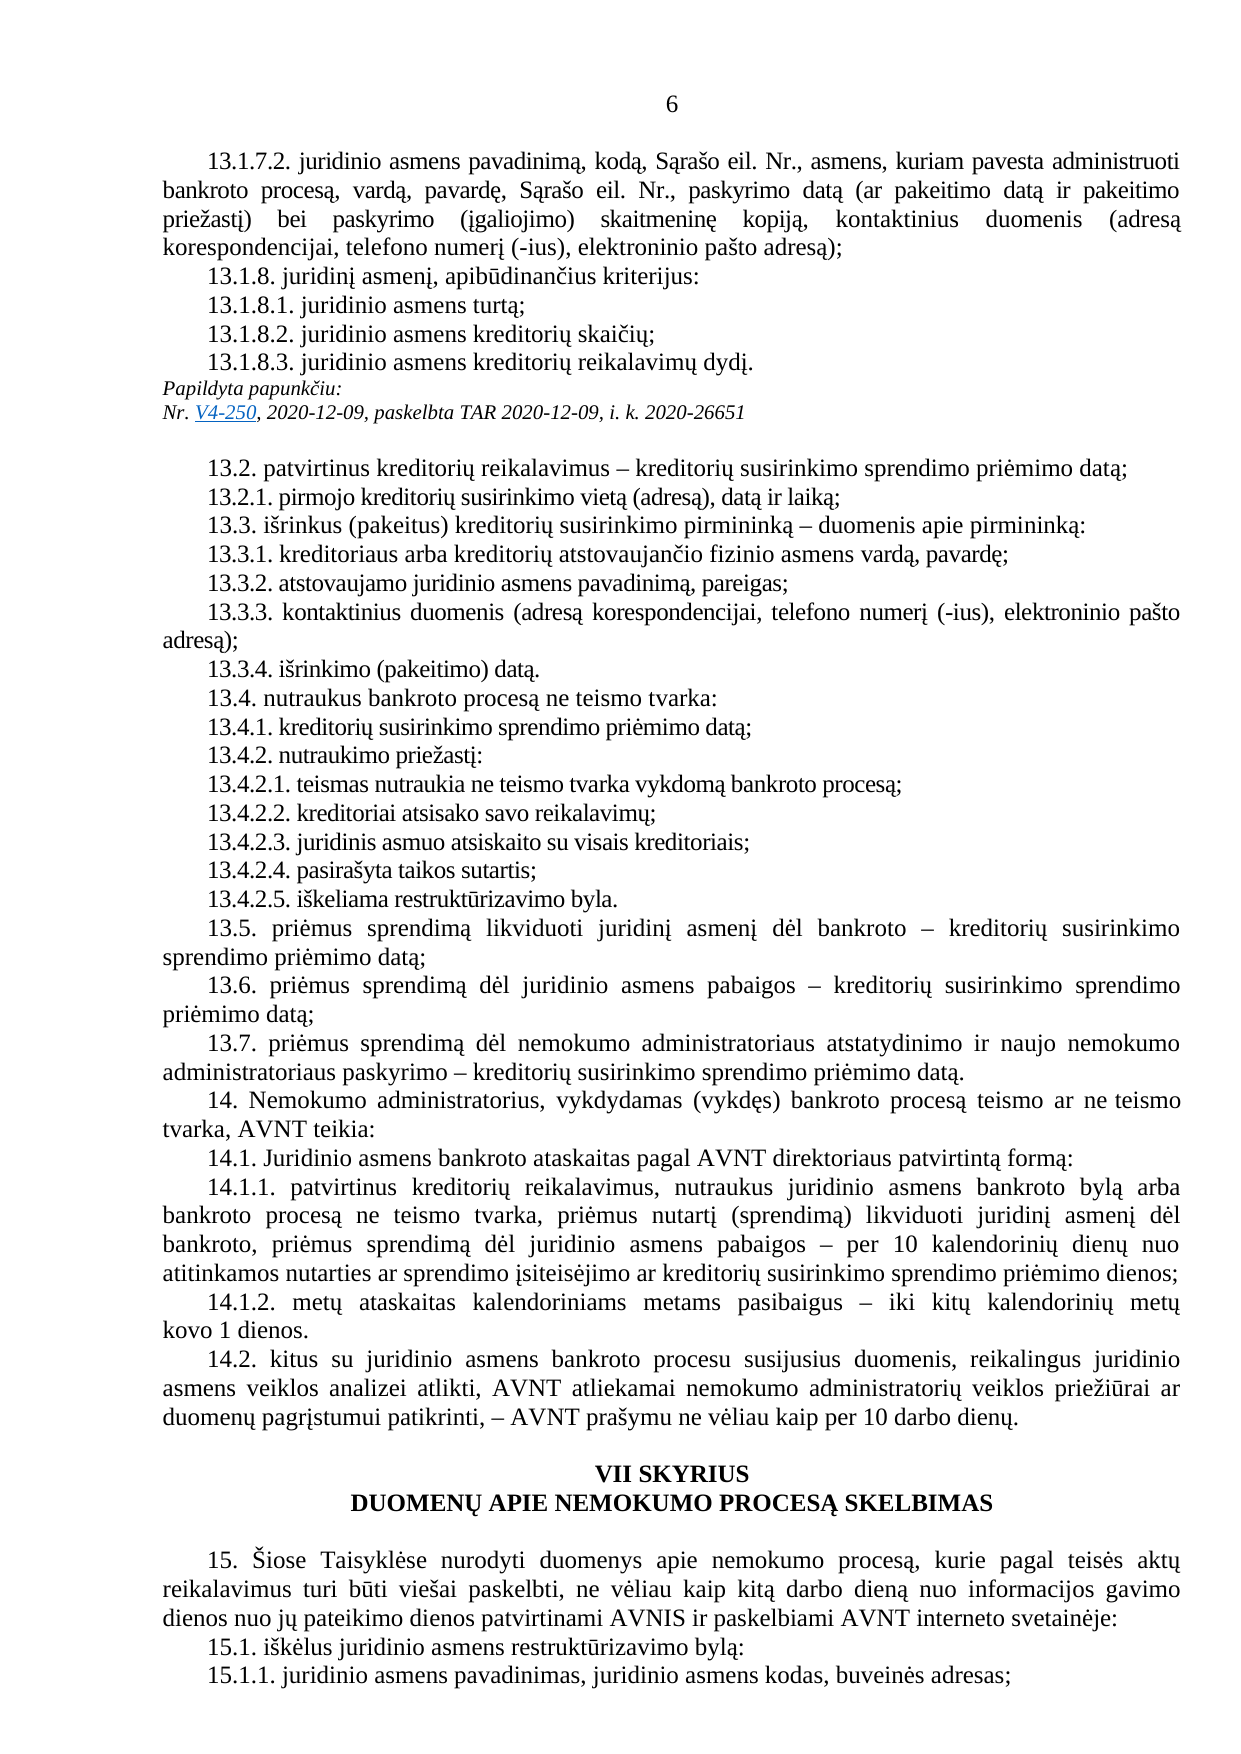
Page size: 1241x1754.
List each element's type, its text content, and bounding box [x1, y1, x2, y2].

text 13.3. išrinkus (pakeitus) kreditorių susirinkimo pirmininką – duomenis apie pirmininką: [162, 511, 1181, 539]
text 13.5. priėmus sprendimą likviduoti juridinį asmenį dėl bankroto – kreditorių susirinkimo sprendimo priėmimo datą; [162, 913, 1181, 971]
text 13.4.2. nutraukimo priežastį: [162, 741, 1181, 769]
text Nr. V4-250, 2020-12-09, paskelbta TAR 2020-12-09, i. k. 2020-26651 [162, 400, 1181, 424]
text 13.4.2.2. kreditoriai atsisako savo reikalavimų; [162, 798, 1181, 827]
text 13.7. priėmus sprendimą dėl nemokumo administratoriaus atstatydinimo ir naujo nemokumo administratoriaus paskyrimo – kreditorių susirinkimo sprendimo priėmimo datą. [162, 1028, 1181, 1086]
text 13.4.2.3. juridinis asmuo atsiskaito su visais kreditoriais; [162, 827, 1181, 856]
text 14.2. kitus su juridinio asmens bankroto procesu susijusius duomenis, reikalingus juridinio asmens veiklos analizei atlikti, AVNT atliekamai nemokumo administratorių veiklos priežiūrai ar duomenų pagrįstumui patikrinti, – AVNT prašymu ne vėliau kaip per 10 darbo dienų. [162, 1344, 1181, 1431]
text 13.1.8.1. juridinio asmens turtą; [162, 290, 1181, 319]
text 13.3.3. kontaktinius duomenis (adresą korespondencijai, telefono numerį (-ius), elektroninio pašto adresą); [162, 597, 1181, 654]
text 13.3.2. atstovaujamo juridinio asmens pavadinimą, pareigas; [162, 568, 1181, 597]
text 13.4.2.4. pasirašyta taikos sutartis; [162, 856, 1181, 884]
text 15. Šiose Taisyklėse nurodyti duomenys apie nemokumo procesą, kurie pagal teisės aktų reikalavimus turi būti viešai paskelbti, ne vėliau kaip kitą darbo dieną nuo informacijos gavimo dienos nuo jų pateikimo dienos patvirtinami AVNIS ir paskelbiami AVNT interneto svetainėje: [162, 1546, 1181, 1632]
text 13.1.8.3. juridinio asmens kreditorių reikalavimų dydį. [162, 347, 1181, 376]
text 14. Nemokumo administratorius, vykdydamas (vykdęs) bankroto procesą teismo ar ne teismo tvarka, AVNT teikia: [162, 1086, 1181, 1143]
text 13.6. priėmus sprendimą dėl juridinio asmens pabaigos – kreditorių susirinkimo sprendimo priėmimo datą; [162, 971, 1181, 1028]
text 13.4. nutraukus bankroto procesą ne teismo tvarka: [162, 683, 1181, 712]
text 13.1.8. juridinį asmenį, apibūdinančius kriterijus: [162, 261, 1181, 290]
text 13.1.8.2. juridinio asmens kreditorių skaičių; [162, 319, 1181, 347]
text Papildyta papunkčiu: [162, 376, 1181, 400]
text 13.2. patvirtinus kreditorių reikalavimus – kreditorių susirinkimo sprendimo priėmimo datą; [162, 453, 1181, 482]
text 13.4.2.5. iškeliama restruktūrizavimo byla. [162, 884, 1181, 913]
text 15.1.1. juridinio asmens pavadinimas, juridinio asmens kodas, buveinės adresas; [162, 1661, 1181, 1689]
text 14.1.1. patvirtinus kreditorių reikalavimus, nutraukus juridinio asmens bankroto bylą arba bankroto procesą ne teismo tvarka, priėmus nutartį (sprendimą) likviduoti juridinį asmenį dėl bankroto, priėmus sprendimą dėl juridinio asmens pabaigos – per 10 kalendorinių dienų nuo atitinkamos nutarties ar sprendimo įsiteisėjimo ar kreditorių susirinkimo sprendimo priėmimo dienos; [162, 1172, 1181, 1287]
text VII SKYRIUS [162, 1459, 1181, 1488]
text 14.1. Juridinio asmens bankroto ataskaitas pagal AVNT direktoriaus patvirtintą formą: [162, 1143, 1181, 1172]
text 13.1.7.2. juridinio asmens pavadinimą, kodą, Sąrašo eil. Nr., asmens, kuriam pavesta administruoti bankroto procesą, vardą, pavardę, Sąrašo eil. Nr., paskyrimo datą (ar pakeitimo datą ir pakeitimo priežastį) bei paskyrimo (įgaliojimo) skaitmeninę kopiją, kontaktinius duomenis (adresą korespondencijai, telefono numerį (-ius), elektroninio pašto adresą); [162, 146, 1181, 261]
text 13.4.2.1. teismas nutraukia ne teismo tvarka vykdomą bankroto procesą; [162, 769, 1181, 798]
text 13.3.4. išrinkimo (pakeitimo) datą. [162, 654, 1181, 683]
text DUOMENŲ APIE NEMOKUMO PROCESĄ SKELBIMAS [162, 1488, 1181, 1517]
text 14.1.2. metų ataskaitas kalendoriniams metams pasibaigus – iki kitų kalendorinių metų kovo 1 dienos. [162, 1287, 1181, 1344]
text 13.4.1. kreditorių susirinkimo sprendimo priėmimo datą; [162, 712, 1181, 741]
text 13.2.1. pirmojo kreditorių susirinkimo vietą (adresą), datą ir laiką; [162, 482, 1181, 511]
text 15.1. iškėlus juridinio asmens restruktūrizavimo bylą: [162, 1632, 1181, 1661]
text 13.3.1. kreditoriaus arba kreditorių atstovaujančio fizinio asmens vardą, pavardę; [162, 539, 1181, 568]
